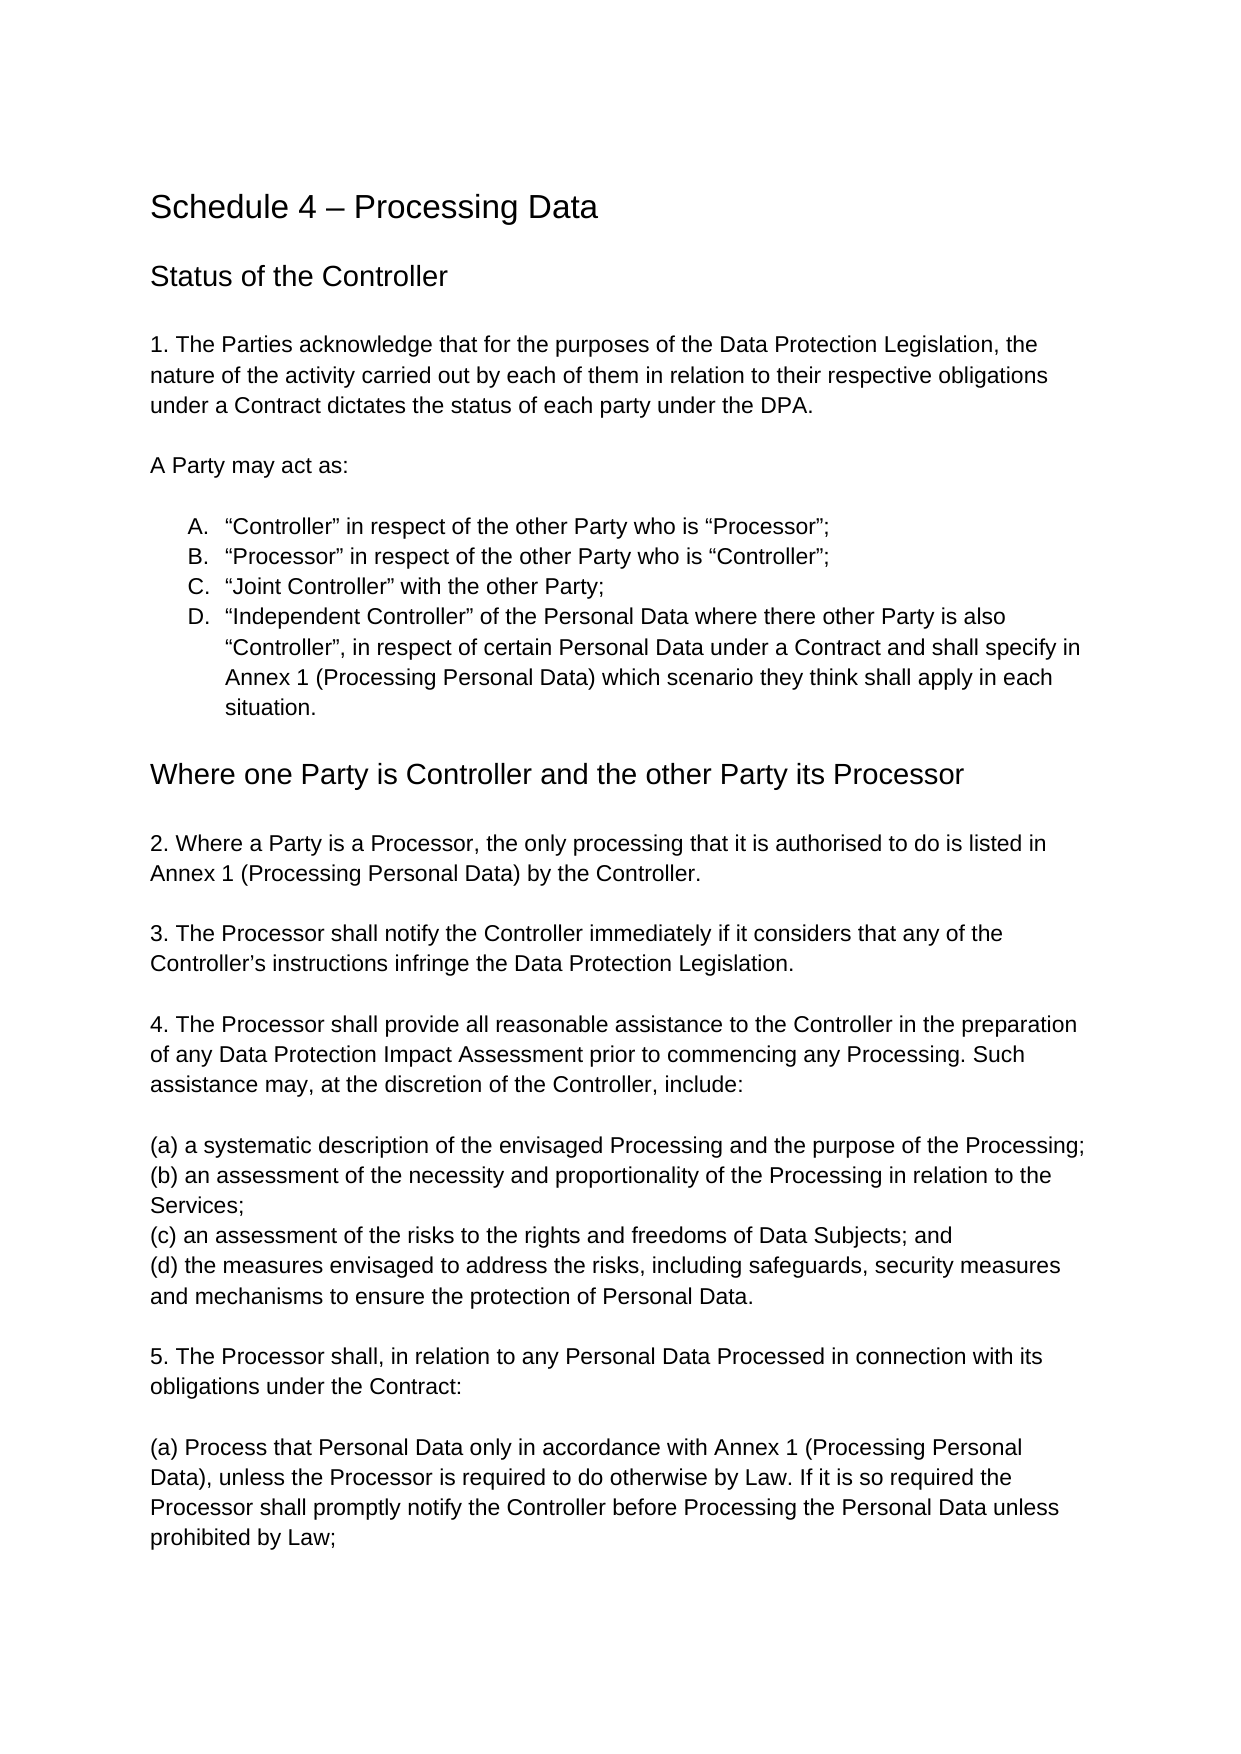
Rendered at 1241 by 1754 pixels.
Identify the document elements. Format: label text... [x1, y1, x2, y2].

subtitle Schedule 4 – Processing Data [150, 187, 1090, 226]
text 4. The Processor shall provide all reasonable assistance to the Controller in the preparation of any Data Protection Impact Assessment prior to commencing any Processing. Such assistance may, at the discretion of the Controller, include: [150, 1011, 1090, 1097]
text 2. Where a Party is a Processor, the only processing that it is authorised to do is listed in Annex 1 (Processing Personal Data) by the Controller. [150, 829, 1090, 886]
text 5. The Processor shall, in relation to any Personal Data Processed in connection with its obligations under the Contract: [150, 1343, 1090, 1399]
subtitle Status of the Controller [150, 259, 1090, 293]
list “Joint Controller” with the other Party; [187, 573, 1090, 599]
text A Party may act as: [150, 452, 1090, 478]
text (a) a systematic description of the envisaged Processing and the purpose of the Processing; (b) an assessment of the necessity and proportionality of the Processing in relation to the Services; [150, 1132, 1090, 1218]
text 1. The Parties acknowledge that for the purposes of the Data Protection Legislation, the nature of the activity carried out by each of them in relation to their respective obligations under a Contract dictates the status of each party under the DPA. [150, 331, 1090, 418]
text (a) Process that Personal Data only in accordance with Annex 1 (Processing Personal Data), unless the Processor is required to do otherwise by Law. If it is so required the Processor shall promptly notify the Controller before Processing the Personal Data unless prohibited by Law; [150, 1434, 1090, 1551]
list “Controller” in respect of the other Party who is “Processor”; [187, 513, 1090, 539]
list “Processor” in respect of the other Party who is “Controller”; [187, 543, 1090, 569]
text (d) the measures envisaged to address the risks, including safeguards, security measures and mechanisms to ensure the protection of Personal Data. [150, 1252, 1090, 1309]
text (c) an assessment of the risks to the rights and freedoms of Data Subjects; and [150, 1222, 1090, 1248]
text 3. The Processor shall notify the Controller immediately if it considers that any of the Controller’s instructions infringe the Data Protection Legislation. [150, 920, 1090, 977]
subtitle Where one Party is Controller and the other Party its Processor [150, 757, 1090, 791]
list “Independent Controller” of the Personal Data where there other Party is also “Controller”, in respect of certain Personal Data under a Contract and shall specify in Annex 1 (Processing Personal Data) which scenario they think shall apply in each situation. [187, 603, 1090, 720]
